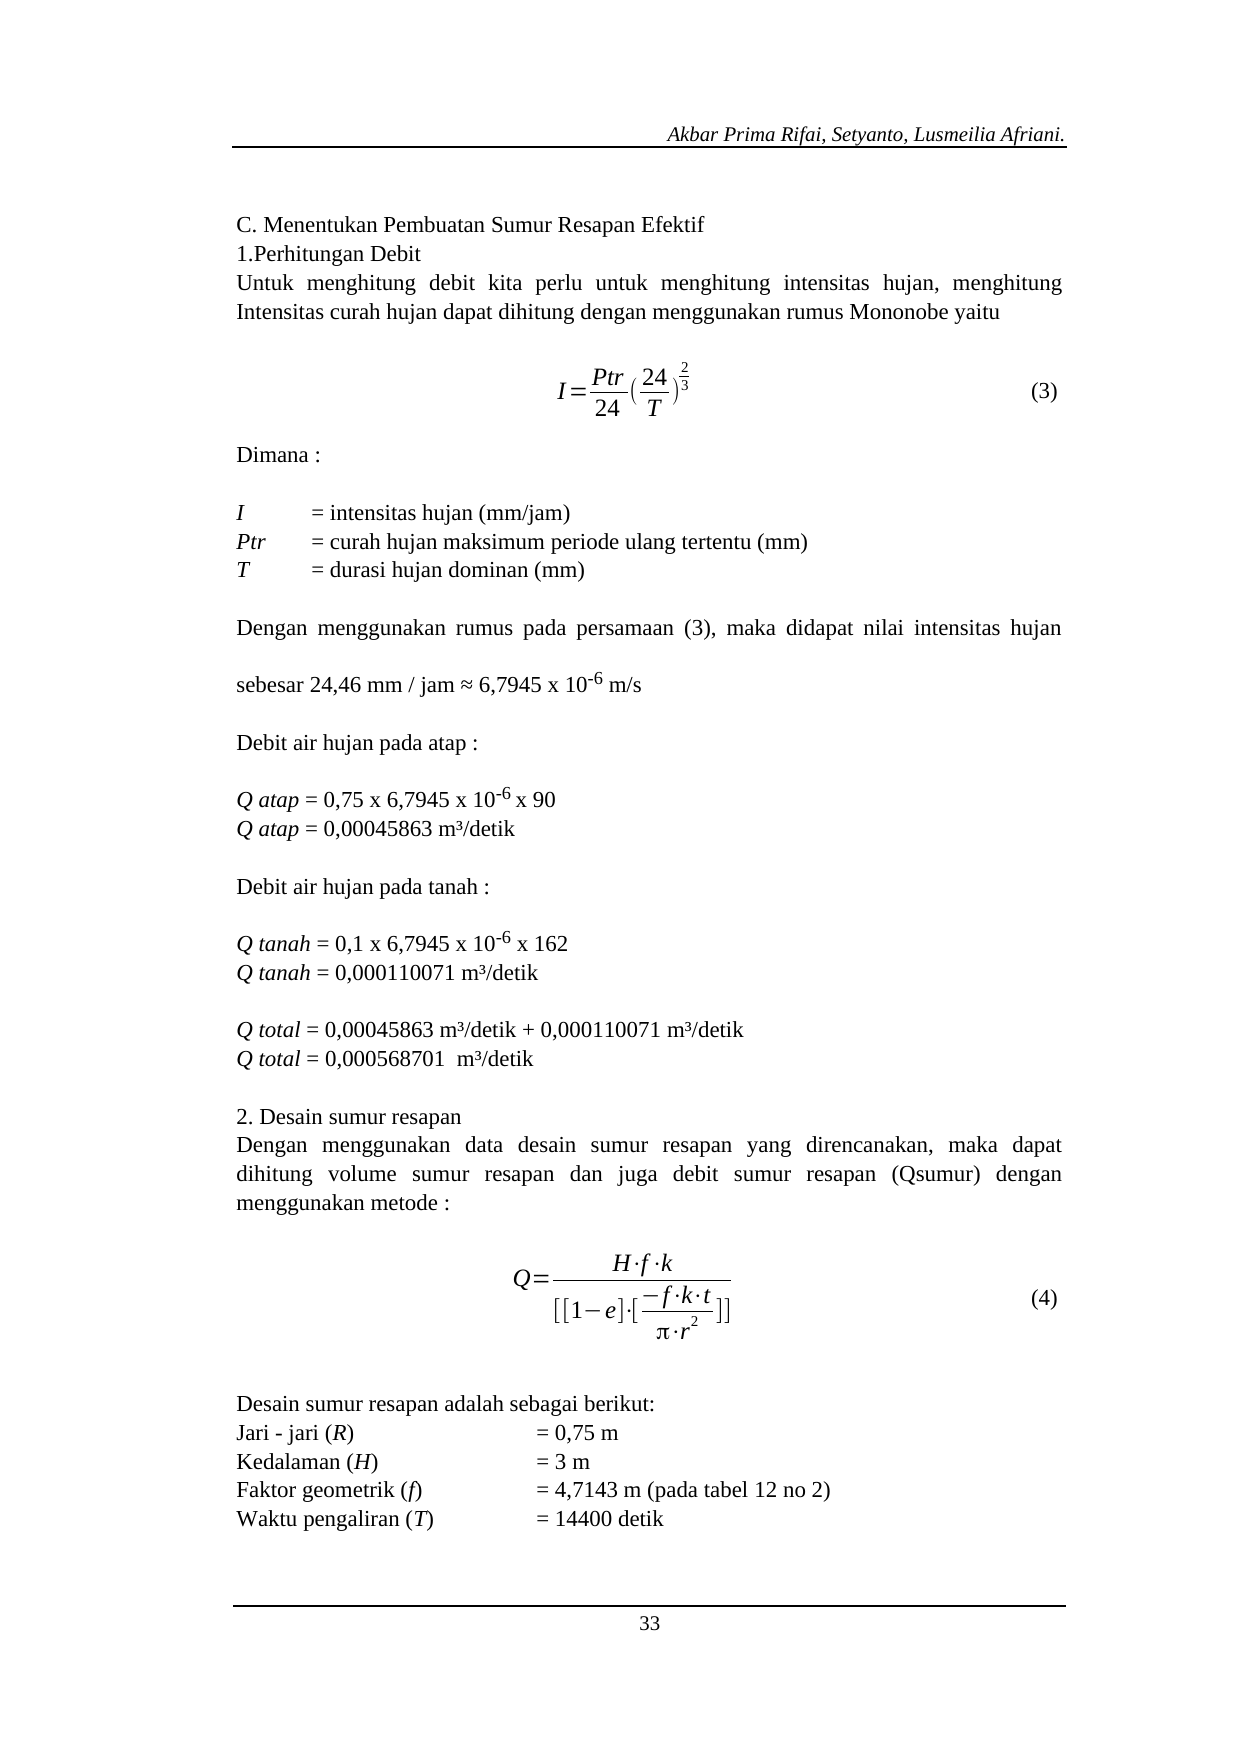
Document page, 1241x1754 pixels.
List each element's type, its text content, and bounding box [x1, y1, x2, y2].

table_header (3) [971, 353, 1063, 427]
text Q total = 0,00045863 m³/detik + 0,000110071 m³/detik [236, 1014, 1063, 1043]
text 1.Perhitungan Debit [236, 238, 1063, 267]
text Q total = 0,000568701 m³/detik [236, 1043, 1063, 1072]
text Q tanah = 0,000110071 m³/detik [236, 957, 1063, 985]
text C. Menentukan Pembuatan Sumur Resapan Efektif [236, 209, 1063, 238]
text Dengan menggunakan rumus pada persamaan (3), maka didapat nilai intensitas hujan sebesar 24,46 mm / jam ≈ 6,7945 x 10-6 m/s [236, 612, 1063, 698]
table_header [236, 353, 971, 427]
text Kedalaman (H) = 3 m [236, 1445, 1063, 1474]
text Q tanah = 0,1 x 6,7945 x 10-6 x 162 [236, 899, 1063, 957]
text Debit air hujan pada tanah : [236, 870, 1063, 899]
table_header (4) [971, 1244, 1063, 1349]
text Debit air hujan pada atap : [236, 727, 1063, 755]
text T = durasi hujan dominan (mm) [236, 554, 1063, 583]
text Dimana : [236, 427, 1063, 468]
text Untuk menghitung debit kita perlu untuk menghitung intensitas hujan, menghitung Intensitas curah hujan dapat dihitung dengan menggunakan rumus Mononobe yaitu [236, 267, 1063, 324]
text Jari - jari (R) = 0,75 m [236, 1417, 1063, 1445]
text Q atap = 0,00045863 m³/detik [236, 813, 1063, 842]
text Dengan menggunakan data desain sumur resapan yang direncanakan, maka dapat dihitung volume sumur resapan dan juga debit sumur resapan (Qsumur) dengan menggunakan metode : [236, 1129, 1063, 1215]
text Ptr = curah hujan maksimum periode ulang tertentu (mm) [236, 525, 1063, 554]
text Waktu pengaliran (T) = 14400 detik [236, 1503, 1063, 1532]
text Faktor geometrik (f) = 4,7143 m (pada tabel 12 no 2) [236, 1474, 1063, 1503]
text Q atap = 0,75 x 6,7945 x 10-6 x 90 [236, 755, 1063, 813]
text I = intensitas hujan (mm/jam) [236, 497, 1063, 525]
text Desain sumur resapan adalah sebagai berikut: [236, 1388, 1063, 1417]
text 2. Desain sumur resapan [236, 1100, 1063, 1129]
table_header [236, 1244, 971, 1349]
